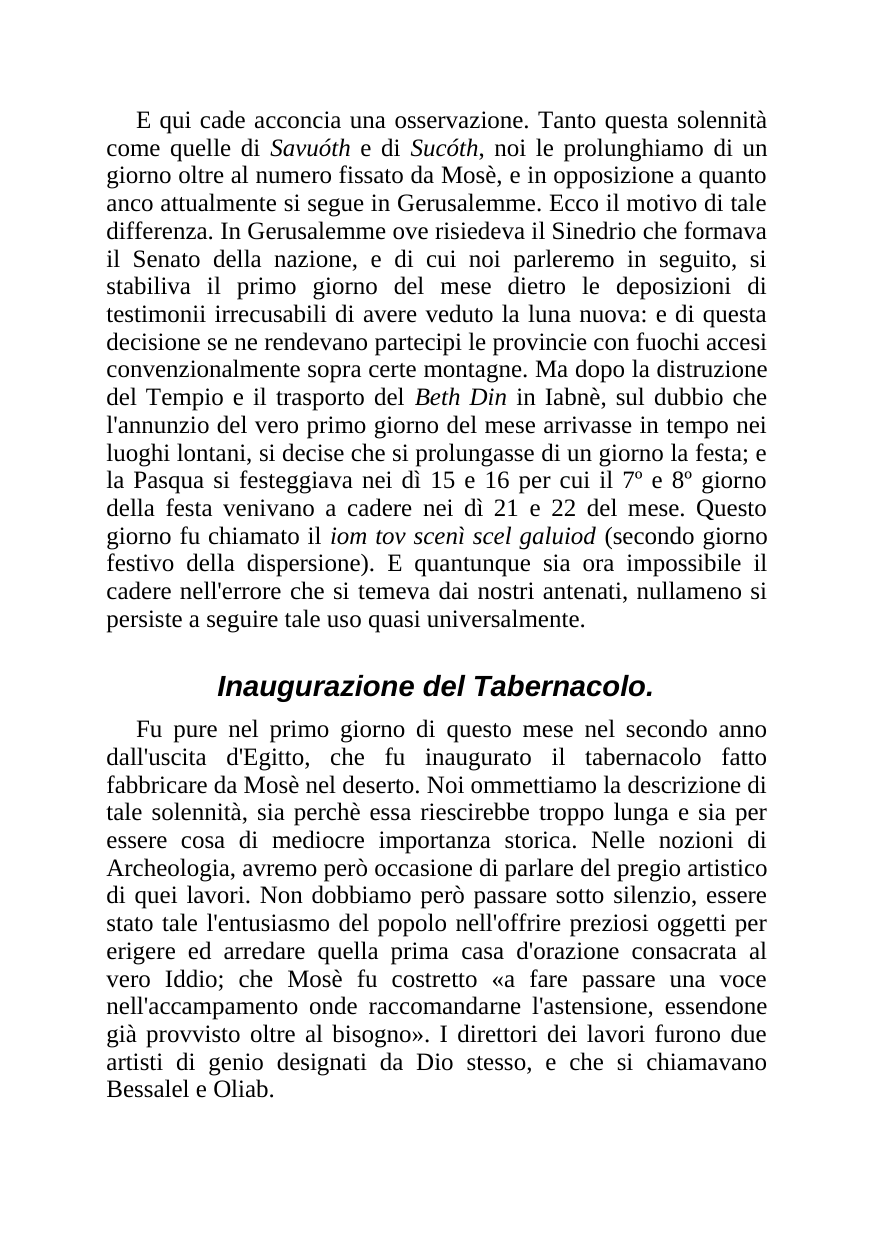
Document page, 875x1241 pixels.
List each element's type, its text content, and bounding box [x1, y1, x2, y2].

text E qui cade acconcia una osservazione. Tanto questa solennità come quelle di Savuóth e di Sucóth, noi le prolunghiamo di un giorno oltre al numero fissato da Mosè, e in opposizione a quanto anco attualmente si segue in Gerusalemme. Ecco il motivo di tale differenza. In Gerusalemme ove risiedeva il Sinedrio che formava il Senato della nazione, e di cui noi parleremo in seguito, si stabiliva il primo giorno del mese dietro le deposizioni di testimonii irrecusabili di avere veduto la luna nuova: e di questa decisione se ne rendevano partecipi le provincie con fuochi accesi convenzionalmente sopra certe montagne. Ma dopo la distruzione del Tempio e il trasporto del Beth Din in Iabnè, sul dubbio che l'annunzio del vero primo giorno del mese arrivasse in tempo nei luoghi lontani, si decise che si prolungasse di un giorno la festa; e la Pasqua si festeggiava nei dì 15 e 16 per cui il 7º e 8º giorno della festa venivano a cadere nei dì 21 e 22 del mese. Questo giorno fu chiamato il iom tov scenì scel galuiod (secondo giorno festivo della dispersione). E quantunque sia ora impossibile il cadere nell'errore che si temeva dai nostri antenati, nullameno si persiste a seguire tale uso quasi universalmente. [106, 106, 768, 633]
text Fu pure nel primo giorno di questo mese nel secondo anno dall'uscita d'Egitto, che fu inaugurato il tabernacolo fatto fabbricare da Mosè nel deserto. Noi ommettiamo la descrizione di tale solennità, sia perchè essa riescirebbe troppo lunga e sia per essere cosa di mediocre importanza storica. Nelle nozioni di Archeologia, avremo però occasione di parlare del pregio artistico di quei lavori. Non dobbiamo però passare sotto silenzio, essere stato tale l'entusiasmo del popolo nell'offrire preziosi oggetti per erigere ed arredare quella prima casa d'orazione consacrata al vero Iddio; che Mosè fu costretto «a fare passare una voce nell'accampamento onde raccomandarne l'astensione, essendone già provvisto oltre al bisogno». I direttori dei lavori furono due artisti di genio designati da Dio stesso, e che si chiamavano Bessalel e Oliab. [106, 715, 768, 1103]
subtitle Inaugurazione del Tabernacolo. [106, 670, 768, 703]
